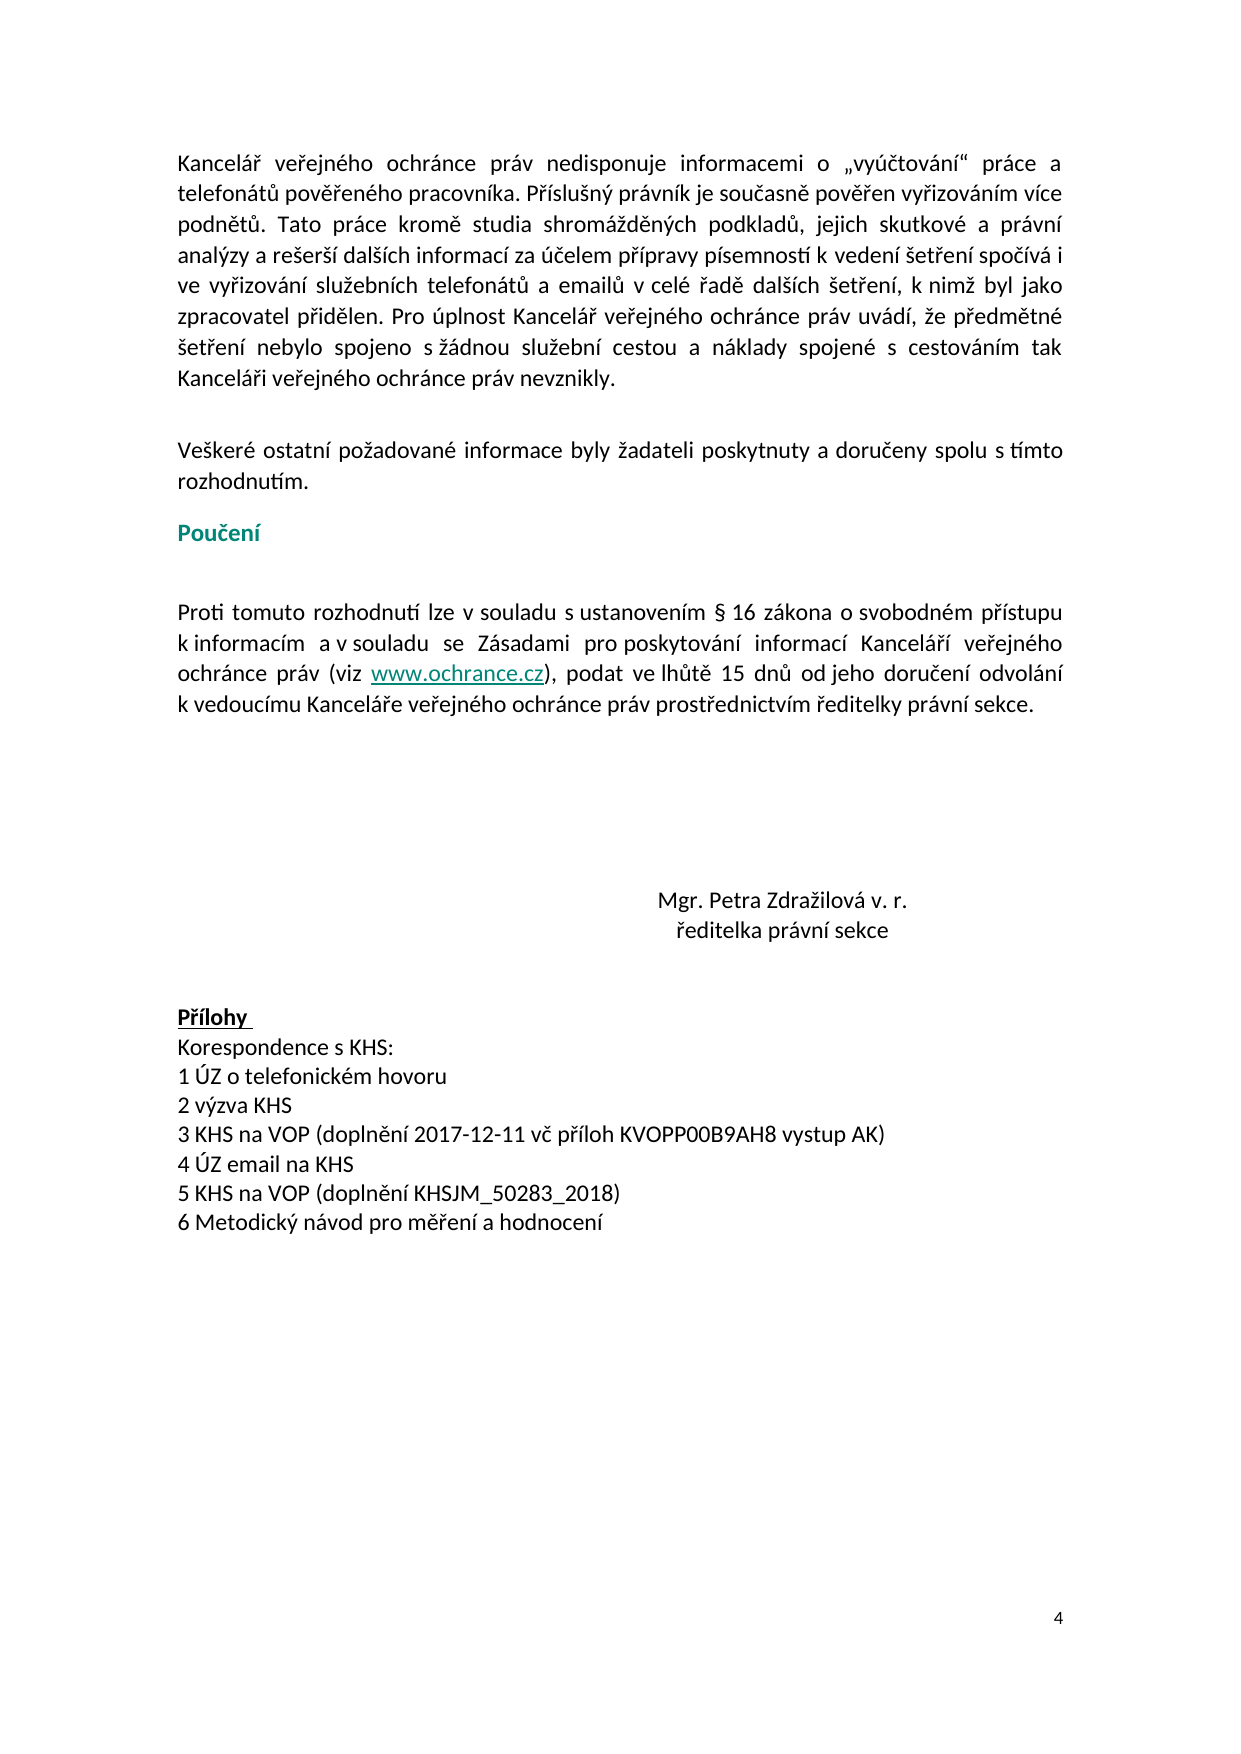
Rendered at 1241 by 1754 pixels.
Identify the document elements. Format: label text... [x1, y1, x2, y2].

text Kancelář veřejného ochránce práv nedisponuje informacemi o „vyúčtování“ práce a telefonátů pověřeného pracovníka. Příslušný právník je současně pověřen vyřizováním více podnětů. Tato práce kromě studia shromážděných podkladů, jejich skutkové a právní analýzy a rešerší dalších informací za účelem přípravy písemností k vedení šetření spočívá i ve vyřizování služebních telefonátů a emailů v celé řadě dalších šetření, k nimž byl jako zpracovatel přidělen. Pro úplnost Kancelář veřejného ochránce práv uvádí, že předmětné šetření nebylo spojeno s žádnou služební cestou a náklady spojené s cestováním tak Kanceláři veřejného ochránce práv nevznikly. [177, 148, 1063, 392]
text 4 ÚZ email na KHS [177, 1149, 1063, 1178]
text ředitelka právní sekce [502, 915, 1063, 944]
text Korespondence s KHS: [177, 1032, 1063, 1061]
text 2 výzva KHS [177, 1090, 1063, 1119]
text 1 ÚZ o telefonickém hovoru [177, 1061, 1063, 1090]
text Proti tomuto rozhodnutí lze v souladu s ustanovením § 16 zákona o svobodném přístupu k informacím a v souladu se Zásadami pro poskytování informací Kanceláří veřejného ochránce práv (viz www.ochrance.cz), podat ve lhůtě 15 dnů od jeho doručení odvolání k vedoucímu Kanceláře veřejného ochránce práv prostřednictvím ředitelky právní sekce. [177, 597, 1063, 718]
text Mgr. Petra Zdražilová v. r. [502, 885, 1063, 915]
text Veškeré ostatní požadované informace byly žadateli poskytnuty a doručeny spolu s tímto rozhodnutím. [177, 435, 1063, 495]
subtitle Poučení [177, 517, 1063, 548]
text 3 KHS na VOP (doplnění 2017-12-11 vč příloh KVOPP00B9AH8 vystup AK) [177, 1119, 1063, 1149]
text 5 KHS na VOP (doplnění KHSJM_50283_2018) [177, 1178, 1063, 1207]
text Přílohy [177, 1002, 1063, 1032]
text 6 Metodický návod pro měření a hodnocení [177, 1207, 1063, 1237]
